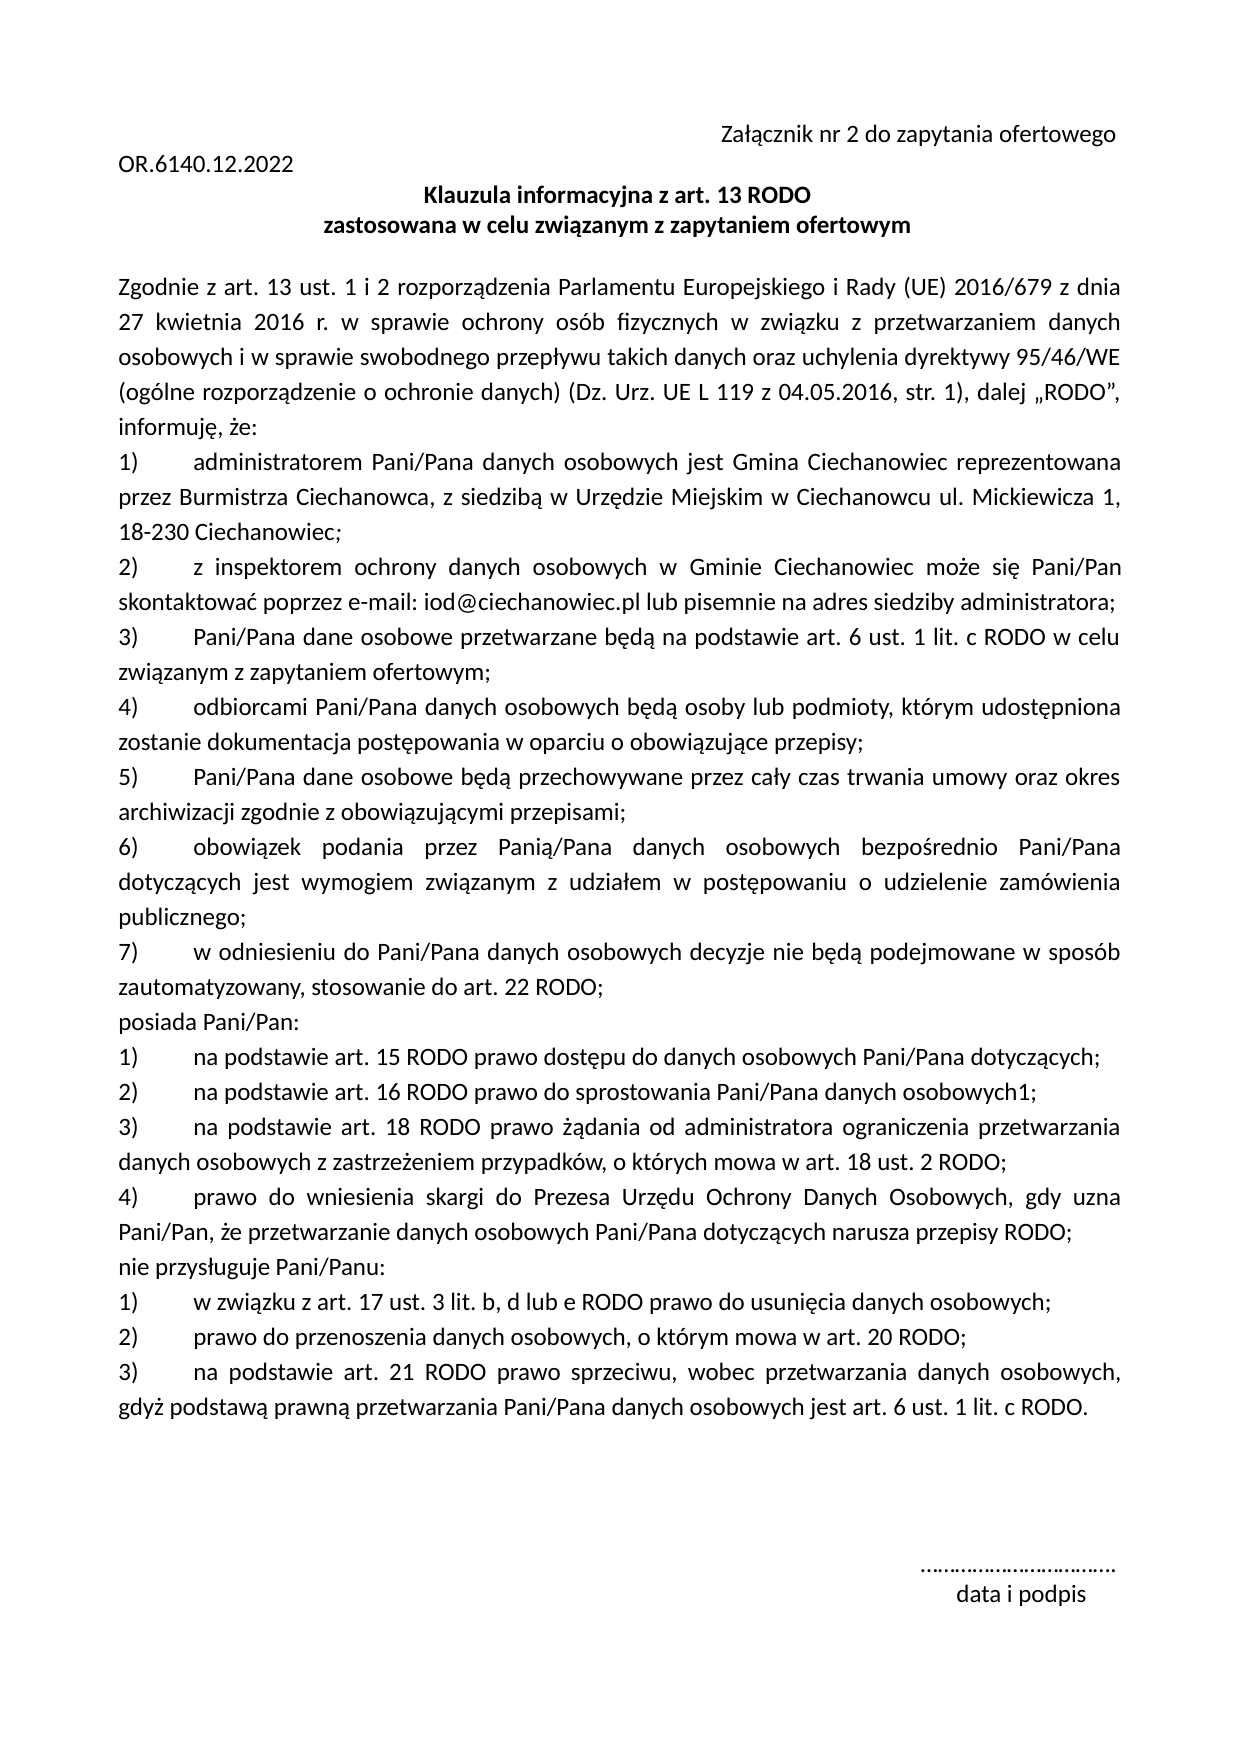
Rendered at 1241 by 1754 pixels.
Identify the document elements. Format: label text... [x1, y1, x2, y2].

text Zgodnie z art. 13 ust. 1 i 2 rozporządzenia Parlamentu Europejskiego i Rady (UE) 2016/679 z dnia 27 kwietnia 2016 r. w sprawie ochrony osób fizycznych w związku z przetwarzaniem danych osobowych i w sprawie swobodnego przepływu takich danych oraz uchylenia dyrektywy 95/46/WE (ogólne rozporządzenie o ochronie danych) (Dz. Urz. UE L 119 z 04.05.2016, str. 1), dalej „RODO”, informuję, że: [118, 271, 1122, 441]
list na podstawie art. 21 RODO prawo sprzeciwu, wobec przetwarzania danych osobowych, gdyż podstawą prawną przetwarzania Pani/Pana danych osobowych jest art. 6 ust. 1 lit. c RODO. [118, 1356, 1122, 1421]
list prawo do przenoszenia danych osobowych, o którym mowa w art. 20 RODO; [118, 1321, 1122, 1351]
list w odniesieniu do Pani/Pana danych osobowych decyzje nie będą podejmowane w sposób zautomatyzowany, stosowanie do art. 22 RODO; [118, 936, 1122, 1001]
text nie przysługuje Pani/Panu: [118, 1251, 1122, 1281]
list na podstawie art. 16 RODO prawo do sprostowania Pani/Pana danych osobowych1; [118, 1076, 1122, 1106]
text posiada Pani/Pan: [118, 1006, 1122, 1036]
text data i podpis [118, 1578, 1122, 1609]
list obowiązek podania przez Panią/Pana danych osobowych bezpośrednio Pani/Pana dotyczących jest wymogiem związanym z udziałem w postępowaniu o udzielenie zamówienia publicznego; [118, 831, 1122, 931]
text Klauzula informacyjna z art. 13 RODO [118, 179, 1122, 210]
list z inspektorem ochrony danych osobowych w Gminie Ciechanowiec może się Pani/Pan skontaktować poprzez e-mail: iod@ciechanowiec.pl lub pisemnie na adres siedziby administratora; [118, 551, 1122, 616]
text OR.6140.12.2022 [118, 149, 1122, 179]
list Pani/Pana dane osobowe będą przechowywane przez cały czas trwania umowy oraz okres archiwizacji zgodnie z obowiązującymi przepisami; [118, 761, 1122, 826]
list odbiorcami Pani/Pana danych osobowych będą osoby lub podmioty, którym udostępniona zostanie dokumentacja postępowania w oparciu o obowiązujące przepisy; [118, 691, 1122, 756]
list na podstawie art. 18 RODO prawo żądania od administratora ograniczenia przetwarzania danych osobowych z zastrzeżeniem przypadków, o których mowa w art. 18 ust. 2 RODO; [118, 1111, 1122, 1176]
list administratorem Pani/Pana danych osobowych jest Gmina Ciechanowiec reprezentowana przez Burmistrza Ciechanowca, z siedzibą w Urzędzie Miejskim w Ciechanowcu ul. Mickiewicza 1, 18-230 Ciechanowiec; [118, 446, 1122, 546]
text ……………………………. [118, 1548, 1122, 1578]
list w związku z art. 17 ust. 3 lit. b, d lub e RODO prawo do usunięcia danych osobowych; [118, 1286, 1122, 1316]
text Załącznik nr 2 do zapytania ofertowego [118, 118, 1122, 149]
list prawo do wniesienia skargi do Prezesa Urzędu Ochrony Danych Osobowych, gdy uzna Pani/Pan, że przetwarzanie danych osobowych Pani/Pana dotyczących narusza przepisy RODO; [118, 1181, 1122, 1246]
text zastosowana w celu związanym z zapytaniem ofertowym [118, 210, 1122, 240]
list Pani/Pana dane osobowe przetwarzane będą na podstawie art. 6 ust. 1 lit. c RODO w celu związanym z zapytaniem ofertowym; [118, 621, 1122, 686]
list na podstawie art. 15 RODO prawo dostępu do danych osobowych Pani/Pana dotyczących; [118, 1041, 1122, 1071]
